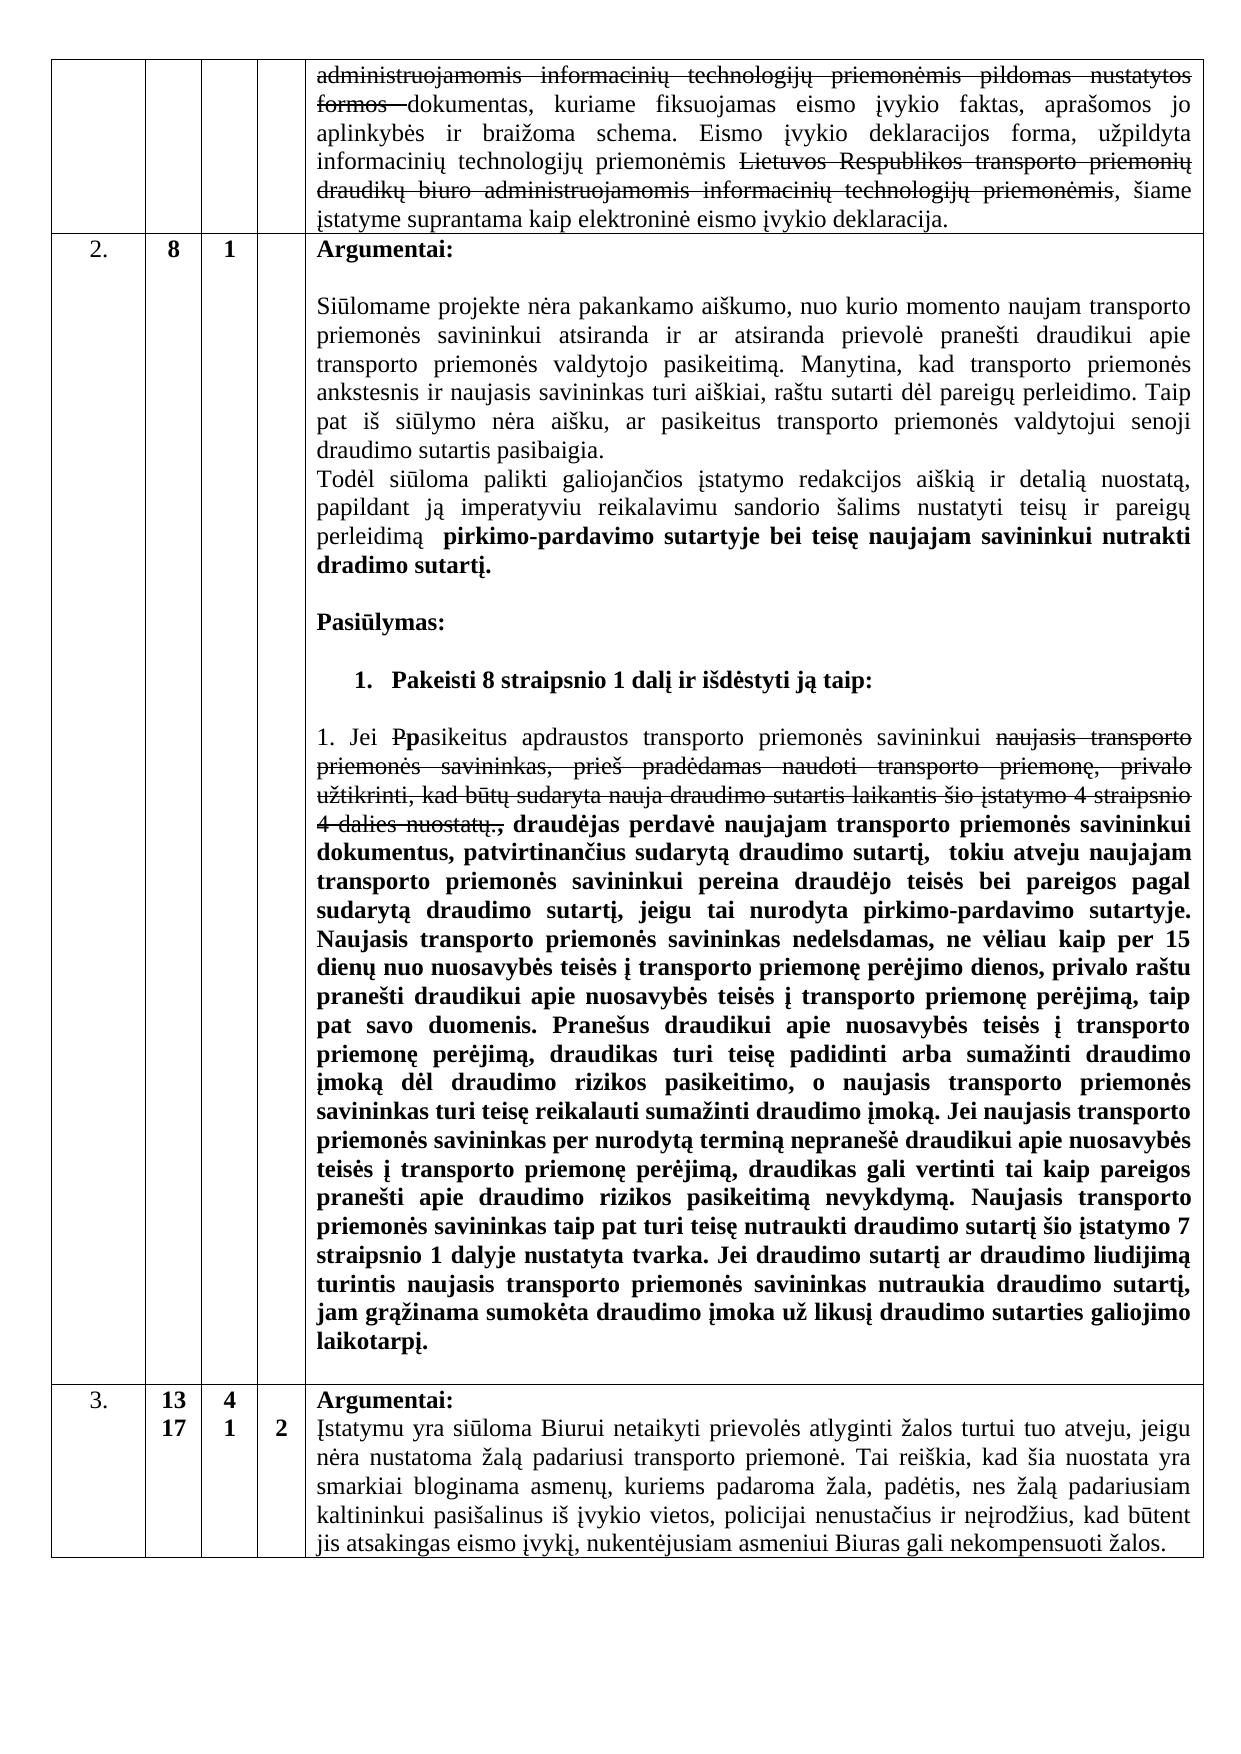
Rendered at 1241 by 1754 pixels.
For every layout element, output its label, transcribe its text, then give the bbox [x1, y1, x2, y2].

table_cell [202, 60, 257, 233]
table_cell 4 1 [202, 1385, 257, 1557]
table_cell 2 [258, 1385, 305, 1557]
table_cell 2. [52, 234, 145, 1384]
table_cell Argumentai: Siūlomame projekte nėra pakankamo aiškumo, nuo kurio momento naujam transporto priemonės savininkui atsiranda ir ar atsiranda prievolė pranešti draudikui apie transporto priemonės valdytojo pasikeitimą. Manytina, kad transporto priemonės ankstesnis ir naujasis savininkas turi aiškiai, raštu sutarti dėl pareigų perleidimo. Taip pat iš siūlymo nėra aišku, ar pasikeitus transporto priemonės valdytojui senoji draudimo sutartis pasibaigia. Todėl siūloma palikti galiojančios įstatymo redakcijos aiškią ir detalią nuostatą, papildant ją imperatyviu reikalavimu sandorio šalims nustatyti teisų ir pareigų perleidimą pirkimo-pardavimo sutartyje bei teisę naujajam savininkui nutrakti dradimo sutartį. Pasiūlymas: Pakeisti 8 straipsnio 1 dalį ir išdėstyti ją taip: 1. Jei Ppasikeitus apdraustos transporto priemonės savininkui naujasis transporto priemonės savininkas, prieš pradėdamas naudoti transporto priemonę, privalo užtikrinti, kad būtų sudaryta nauja draudimo sutartis laikantis šio įstatymo 4 straipsnio 4 dalies nuostatų., draudėjas perdavė naujajam transporto priemonės savininkui dokumentus, patvirtinančius sudarytą draudimo sutartį, tokiu atveju naujajam transporto priemonės savininkui pereina draudėjo teisės bei pareigos pagal sudarytą draudimo sutartį, jeigu tai nurodyta pirkimo-pardavimo sutartyje. Naujasis transporto priemonės savininkas nedelsdamas, ne vėliau kaip per 15 dienų nuo nuosavybės teisės į transporto priemonę perėjimo dienos, privalo raštu pranešti draudikui apie nuosavybės teisės į transporto priemonę perėjimą, taip pat savo duomenis. Pranešus draudikui apie nuosavybės teisės į transporto priemonę perėjimą, draudikas turi teisę padidinti arba sumažinti draudimo įmoką dėl draudimo rizikos pasikeitimo, o naujasis transporto priemonės savininkas turi teisę reikalauti sumažinti draudimo įmoką. Jei naujasis transporto priemonės savininkas per nurodytą terminą nepranešė draudikui apie nuosavybės teisės į transporto priemonę perėjimą, draudikas gali vertinti tai kaip pareigos pranešti apie draudimo rizikos pasikeitimą nevykdymą. Naujasis transporto priemonės savininkas taip pat turi teisę nutraukti draudimo sutartį šio įstatymo 7 straipsnio 1 dalyje nustatyta tvarka. Jei draudimo sutartį ar draudimo liudijimą turintis naujasis transporto priemonės savininkas nutraukia draudimo sutartį, jam grąžinama sumokėta draudimo įmoka už likusį draudimo sutarties galiojimo laikotarpį. [306, 234, 1203, 1384]
table_cell [258, 60, 305, 233]
table_cell 3. [52, 1385, 145, 1557]
table_cell [146, 60, 201, 233]
table_cell administruojamomis informacinių technologijų priemonėmis pildomas nustatytos formos dokumentas, kuriame fiksuojamas eismo įvykio faktas, aprašomos jo aplinkybės ir braižoma schema. Eismo įvykio deklaracijos forma, užpildyta informacinių technologijų priemonėmis Lietuvos Respublikos transporto priemonių draudikų biuro administruojamomis informacinių technologijų priemonėmis, šiame įstatyme suprantama kaip elektroninė eismo įvykio deklaracija. [306, 60, 1203, 233]
table_cell 13 17 [146, 1385, 201, 1557]
table_cell 1 [202, 234, 257, 1384]
table_cell [258, 234, 305, 1384]
table_cell Argumentai: Įstatymu yra siūloma Biurui netaikyti prievolės atlyginti žalos turtui tuo atveju, jeigu nėra nustatoma žalą padariusi transporto priemonė. Tai reiškia, kad šia nuostata yra smarkiai bloginama asmenų, kuriems padaroma žala, padėtis, nes žalą padariusiam kaltininkui pasišalinus iš įvykio vietos, policijai nenustačius ir neįrodžius, kad būtent jis atsakingas eismo įvykį, nukentėjusiam asmeniui Biuras gali nekompensuoti žalos. [306, 1385, 1203, 1557]
table_cell 8 [146, 234, 201, 1384]
table_cell [52, 60, 145, 233]
